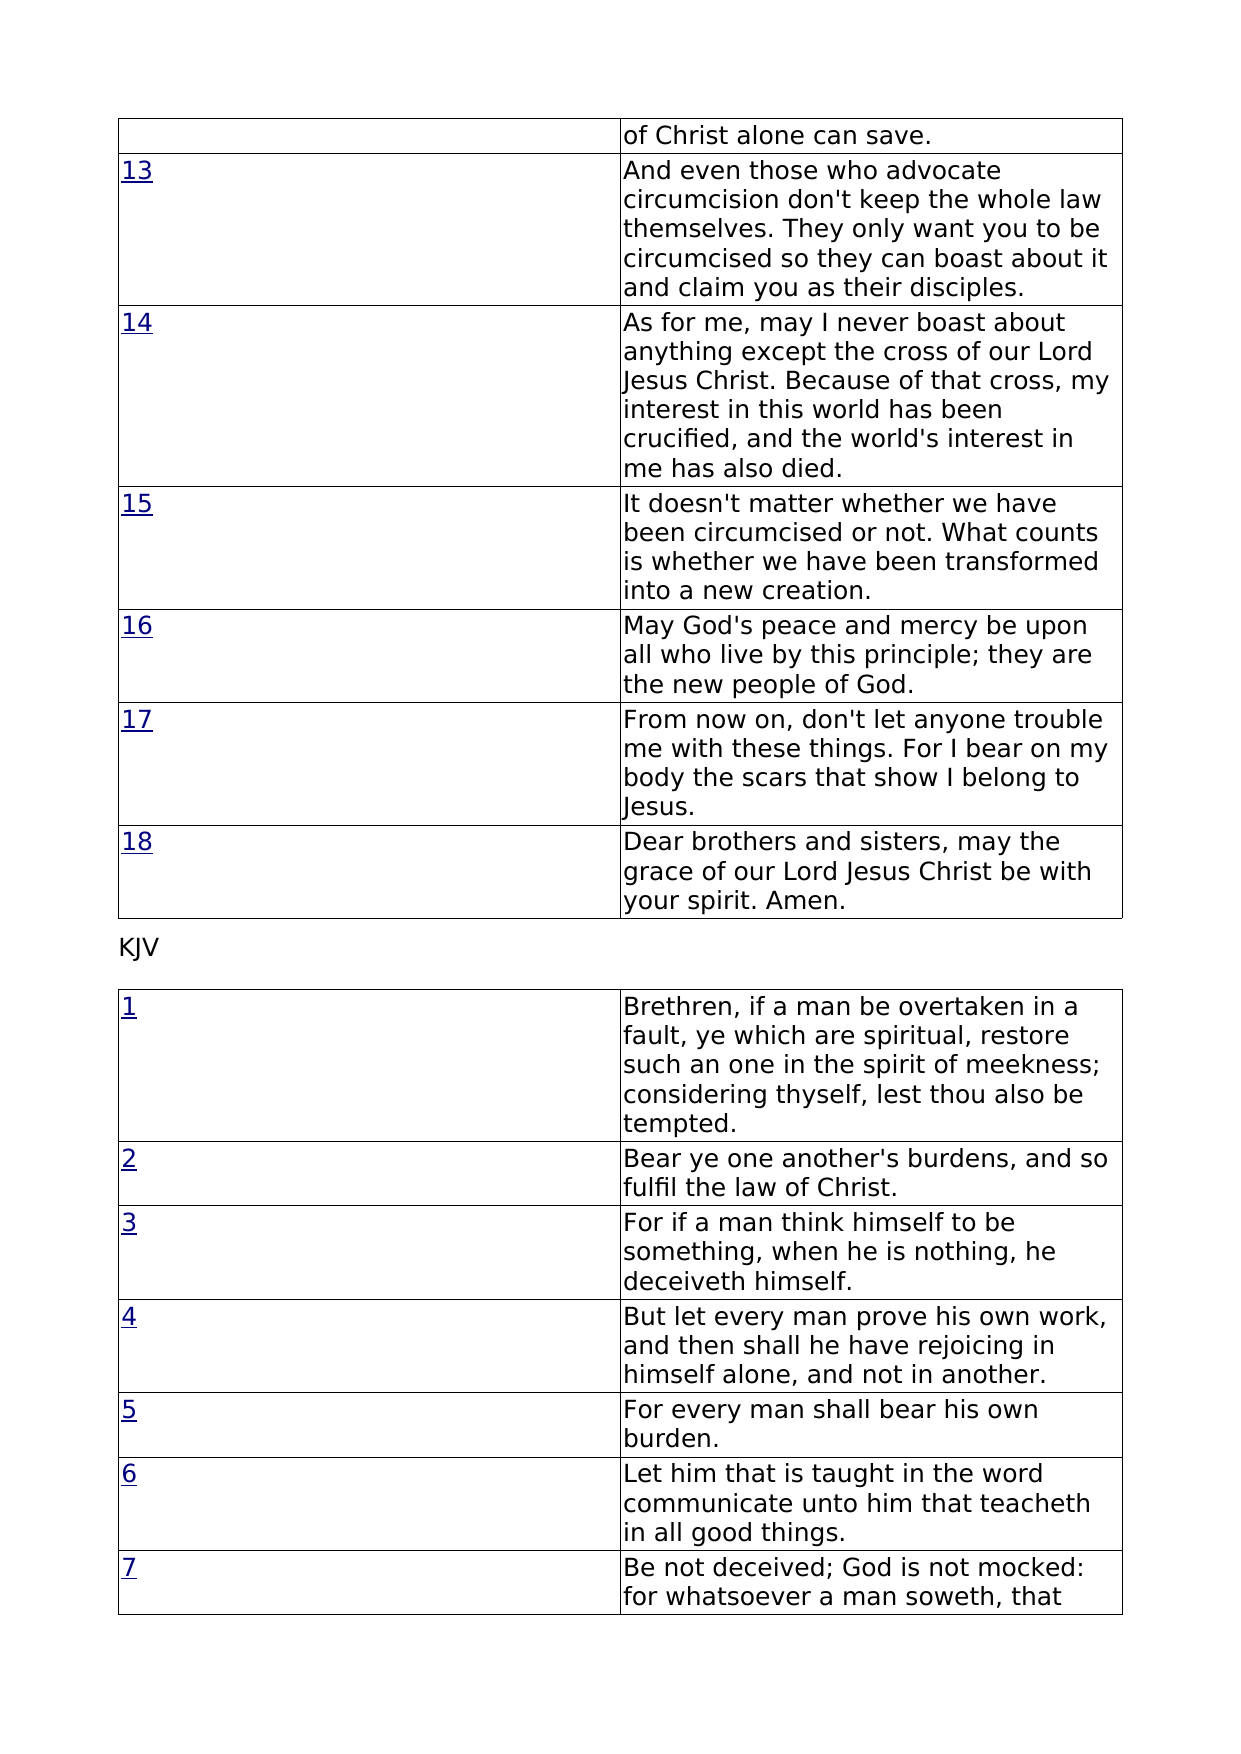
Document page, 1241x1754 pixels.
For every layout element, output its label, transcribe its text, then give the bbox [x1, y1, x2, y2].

table_cell 2 [119, 1142, 620, 1205]
text KJV [118, 933, 1122, 962]
table_cell For every man shall bear his own burden. [621, 1393, 1122, 1457]
table_cell 17 [119, 703, 620, 824]
table_cell 5 [119, 1393, 620, 1457]
table_cell 4 [119, 1300, 620, 1392]
table_cell As for me, may I never boast about anything except the cross of our Lord Jesus Christ. Because of that cross, my interest in this world has been crucified, and the world's interest in me has also died. [621, 306, 1122, 486]
table_header Brethren, if a man be overtaken in a fault, ye which are spiritual, restore such an one in the spirit of meekness; considering thyself, lest thou also be tempted. [621, 990, 1122, 1141]
table_cell But let every man prove his own work, and then shall he have rejoicing in himself alone, and not in another. [621, 1300, 1122, 1392]
table_cell For if a man think himself to be something, when he is nothing, he deceiveth himself. [621, 1206, 1122, 1299]
table_cell It doesn't matter whether we have been circumcised or not. What counts is whether we have been transformed into a new creation. [621, 487, 1122, 608]
table_cell Bear ye one another's burdens, and so fulfil the law of Christ. [621, 1142, 1122, 1205]
table_cell 15 [119, 487, 620, 608]
table_cell Let him that is taught in the word communicate unto him that teacheth in all good things. [621, 1458, 1122, 1550]
table_cell And even those who advocate circumcision don't keep the whole law themselves. They only want you to be circumcised so they can boast about it and claim you as their disciples. [621, 154, 1122, 305]
table_cell [119, 119, 620, 153]
table_cell From now on, don't let anyone trouble me with these things. For I bear on my body the scars that show I belong to Jesus. [621, 703, 1122, 824]
table_cell 14 [119, 306, 620, 486]
table_cell 16 [119, 610, 620, 702]
table_cell May God's peace and mercy be upon all who live by this principle; they are the new people of God. [621, 610, 1122, 702]
table_cell 6 [119, 1458, 620, 1550]
table_cell 13 [119, 154, 620, 305]
table_cell 18 [119, 826, 620, 918]
table_cell of Christ alone can save. [621, 119, 1122, 153]
table_cell Be not deceived; God is not mocked: for whatsoever a man soweth, that [621, 1551, 1122, 1614]
table_header 1 [119, 990, 620, 1141]
table_cell Dear brothers and sisters, may the grace of our Lord Jesus Christ be with your spirit. Amen. [621, 826, 1122, 918]
table_cell 7 [119, 1551, 620, 1614]
table_cell 3 [119, 1206, 620, 1299]
